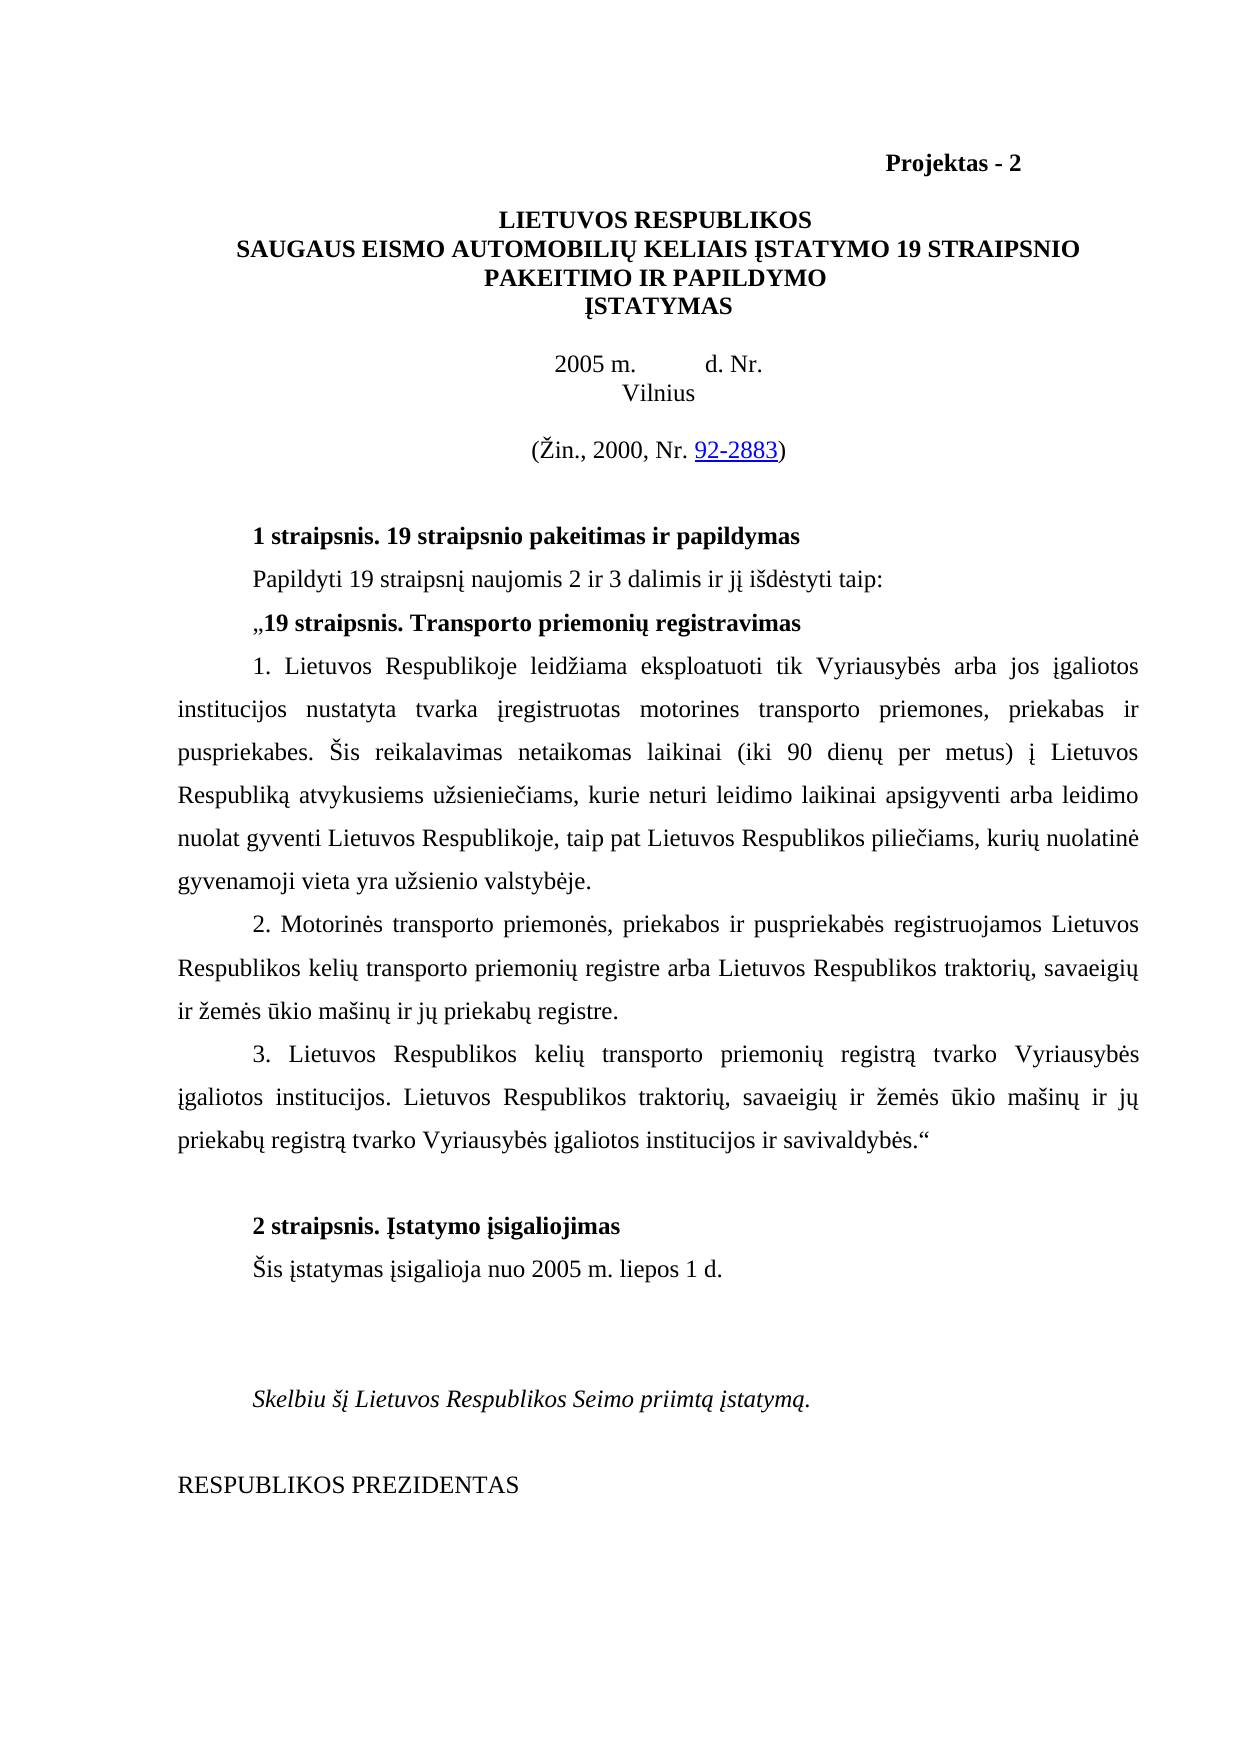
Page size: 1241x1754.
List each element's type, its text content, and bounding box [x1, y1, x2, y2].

text Šis įstatymas įsigalioja nuo 2005 m. liepos 1 d. [177, 1254, 1140, 1283]
text (Žin., 2000, Nr. 92-2883) [177, 435, 1140, 464]
text 2 straipsnis. Įstatymo įsigaliojimas [177, 1211, 1140, 1240]
text 2. Motorinės transporto priemonės, priekabos ir puspriekabės registruojamos Lietuvos Respublikos kelių transporto priemonių registre arba Lietuvos Respublikos traktorių, savaeigių ir žemės ūkio mašinų ir jų priekabų registre. [177, 909, 1140, 1024]
text 3. Lietuvos Respublikos kelių transporto priemonių registrą tvarko Vyriausybės įgaliotos institucijos. Lietuvos Respublikos traktorių, savaeigių ir žemės ūkio mašinų ir jų priekabų registrą tvarko Vyriausybės įgaliotos institucijos ir savivaldybės.“ [177, 1039, 1140, 1154]
text „19 straipsnis. Transporto priemonių registravimas [177, 608, 1140, 636]
text Skelbiu šį Lietuvos Respublikos Seimo priimtą įstatymą. [177, 1384, 1140, 1413]
text 1 straipsnis. 19 straipsnio pakeitimas ir papildymas [177, 521, 1140, 550]
text 1. Lietuvos Respublikoje leidžiama eksploatuoti tik Vyriausybės arba jos įgaliotos institucijos nustatyta tvarka įregistruotas motorines transporto priemones, priekabas ir puspriekabes. Šis reikalavimas netaikomas laikinai (iki 90 dienų per metus) į Lietuvos Respubliką atvykusiems užsieniečiams, kurie neturi leidimo laikinai apsigyventi arba leidimo nuolat gyventi Lietuvos Respublikoje, taip pat Lietuvos Respublikos piliečiams, kurių nuolatinė gyvenamoji vieta yra užsienio valstybėje. [177, 651, 1140, 895]
text 2005 m. d. Nr. [177, 349, 1140, 378]
text Vilnius [177, 378, 1140, 406]
text Projektas - 2 [177, 148, 1140, 176]
text ĮSTATYMAS [177, 291, 1140, 320]
text SAUGAUS EISMO AUTOMOBILIŲ KELIAIS ĮSTATYMO 19 STRAIPSNIO PAKEITIMO IR PAPILDYMO [177, 234, 1140, 291]
text Papildyti 19 straipsnį naujomis 2 ir 3 dalimis ir jį išdėstyti taip: [177, 564, 1140, 593]
text RESPUBLIKOS PREZIDENTAS [177, 1470, 1140, 1499]
text LIETUVOS RESPUBLIKOS [177, 205, 1140, 234]
